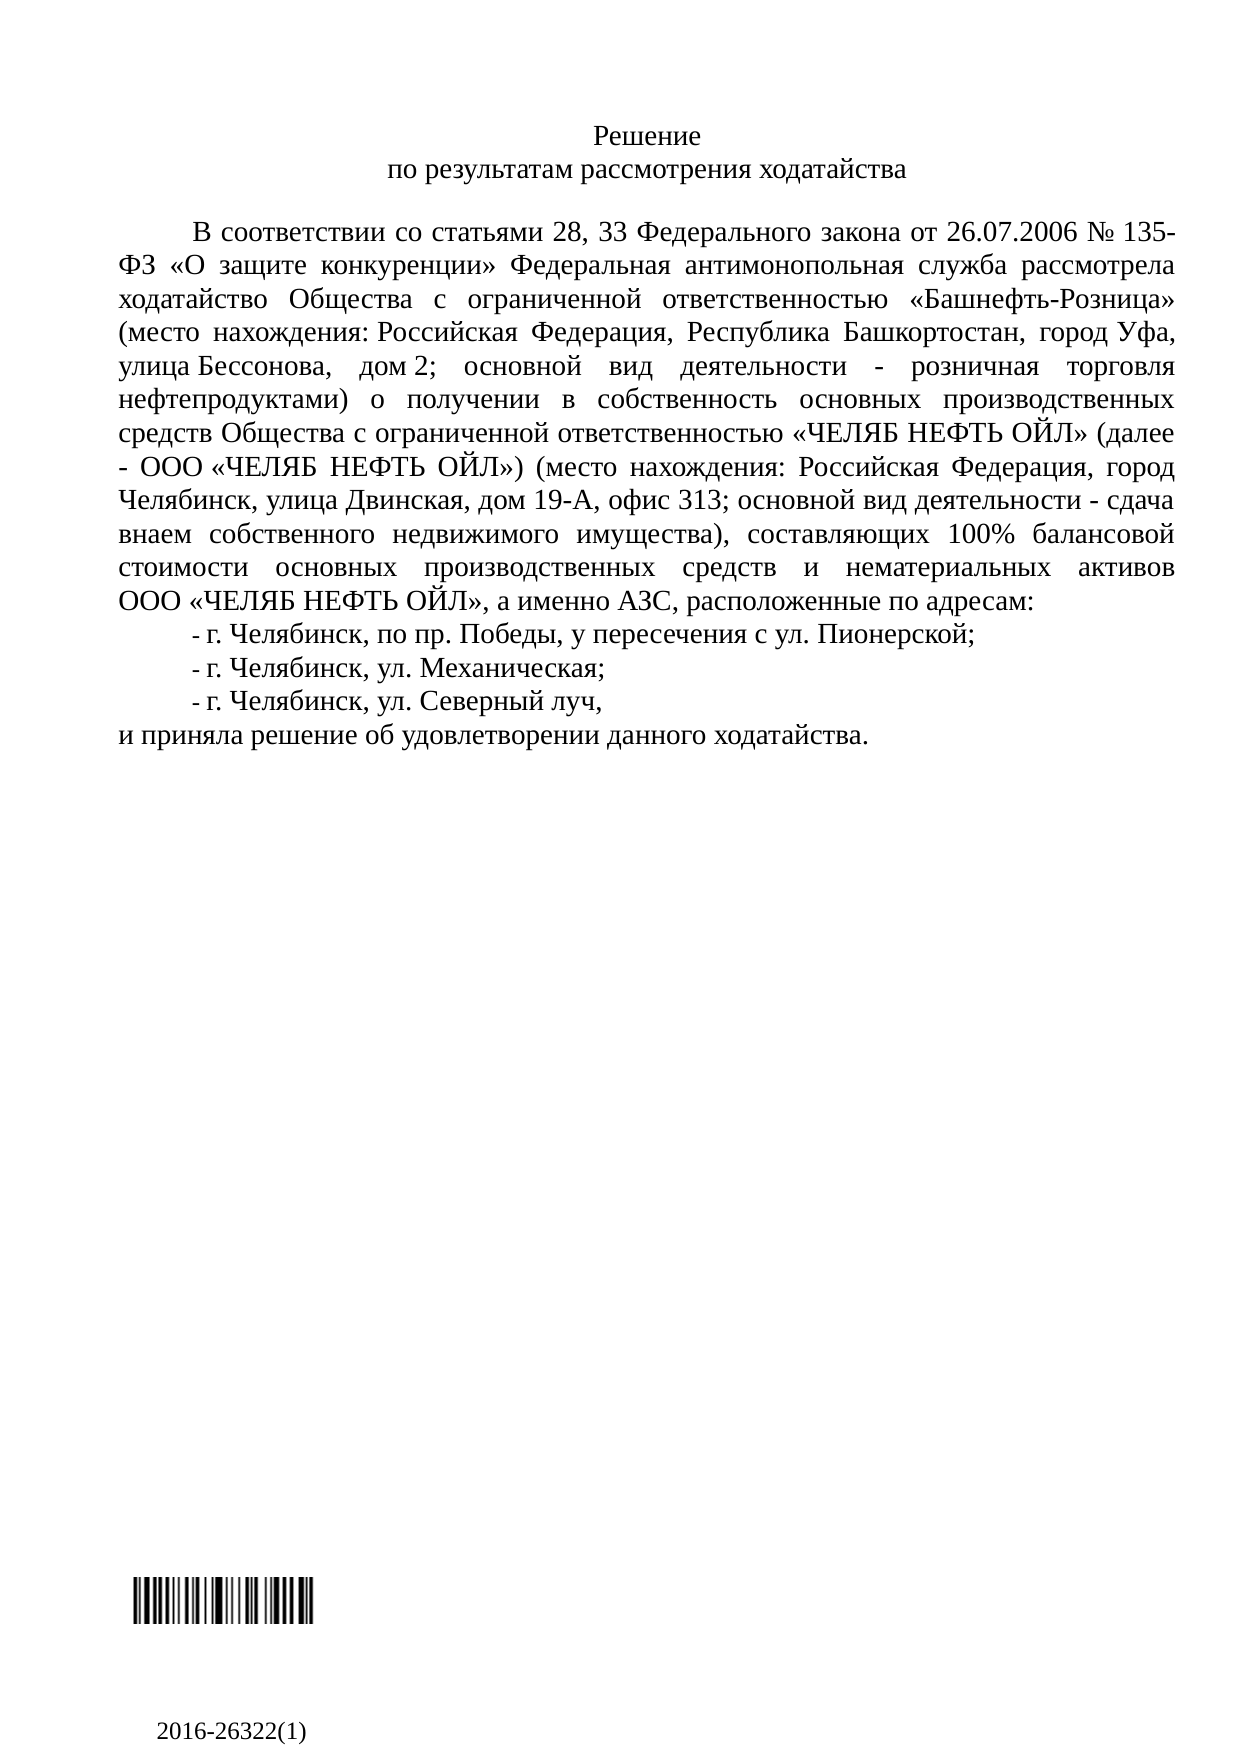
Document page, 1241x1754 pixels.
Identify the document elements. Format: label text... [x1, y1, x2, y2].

text - г. Челябинск, по пр. Победы, у пересечения с ул. Пионерской; [118, 616, 1176, 650]
text - г. Челябинск, ул. Северный луч, [118, 683, 1176, 717]
text В соответствии cо статьями 28, 33 Федерального закона от 26.07.2006 № 135-ФЗ «О защите конкуренции» Федеральная антимонопольная служба рассмотрела ходатайство Общества с ограниченной ответственностью «Башнефть-Розница» (место нахождения: Российская Федерация, Республика Башкортостан, город Уфа, улица Бессонова, дом 2; основной вид деятельности - розничная торговля нефтепродуктами) о получении в собственность основных производственных средств Общества с ограниченной ответственностью «ЧЕЛЯБ НЕФТЬ ОЙЛ» (далее - ООО «ЧЕЛЯБ НЕФТЬ ОЙЛ») (место нахождения: Российская Федерация, город Челябинск, улица Двинская, дом 19-А, офис 313; основной вид деятельности - сдача внаем собственного недвижимого имущества), составляющих 100% балансовой стоимости основных производственных средств и нематериальных активов ООО «ЧЕЛЯБ НЕФТЬ ОЙЛ», а именно АЗС, расположенные по адресам: [118, 214, 1176, 616]
picture [118, 1577, 331, 1624]
text Решение [118, 118, 1176, 152]
text - г. Челябинск, ул. Механическая; [118, 650, 1176, 683]
text и приняла решение об удовлетворении данного ходатайства. [118, 717, 1176, 751]
text по результатам рассмотрения ходатайства [118, 152, 1176, 185]
